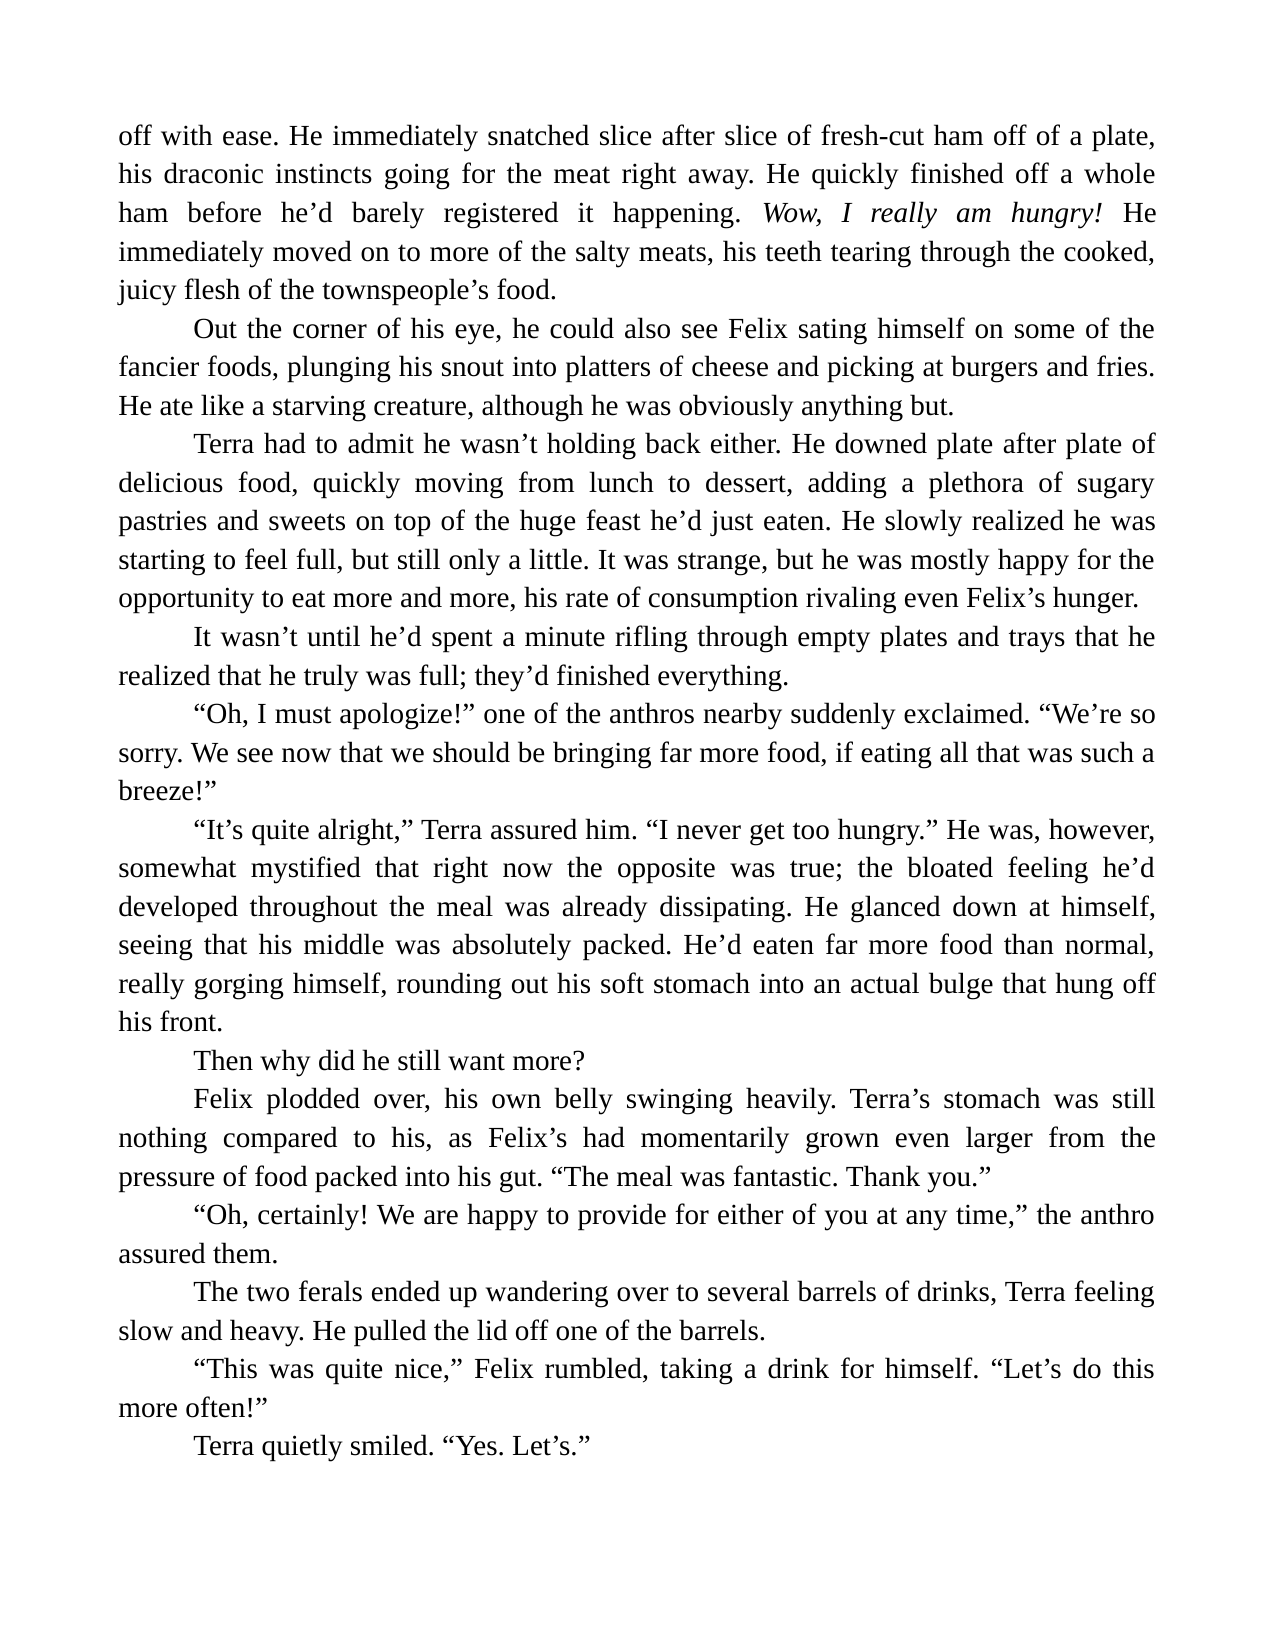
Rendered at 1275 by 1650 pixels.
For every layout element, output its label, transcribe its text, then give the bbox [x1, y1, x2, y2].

text off with ease. He immediately snatched slice after slice of fresh-cut ham off of a plate, his draconic instincts going for the meat right away. He quickly finished off a whole ham before he’d barely registered it happening. Wow, I really am hungry! He immediately moved on to more of the salty meats, his teeth tearing through the cooked, juicy flesh of the townspeople’s food. [118, 118, 1157, 306]
text “Oh, certainly! We are happy to provide for either of you at any time,” the anthro assured them. [118, 1197, 1157, 1269]
text It wasn’t until he’d spent a minute rifling through empty plates and trays that he realized that he truly was full; they’d finished everything. [118, 619, 1157, 691]
text “This was quite nice,” Felix rumbled, taking a drink for himself. “Let’s do this more often!” [118, 1351, 1157, 1423]
text “Oh, I must apologize!” one of the anthros nearby suddenly exclaimed. “We’re so sorry. We see now that we should be bringing far more food, if eating all that was such a breeze!” [118, 696, 1157, 807]
text Terra had to admit he wasn’t holding back either. He downed plate after plate of delicious food, quickly moving from lunch to dessert, adding a plethora of sugary pastries and sweets on top of the huge feast he’d just eaten. He slowly realized he was starting to feel full, but still only a little. It was strange, but he was mostly happy for the opportunity to eat more and more, his rate of consumption rivaling even Felix’s hunger. [118, 426, 1157, 614]
text Terra quietly smiled. “Yes. Let’s.” [118, 1428, 1157, 1462]
text The two ferals ended up wandering over to several barrels of drinks, Terra feeling slow and heavy. He pulled the lid off one of the barrels. [118, 1274, 1157, 1346]
text Felix plodded over, his own belly swinging heavily. Terra’s stomach was still nothing compared to his, as Felix’s had momentarily grown even larger from the pressure of food packed into his gut. “The meal was fantastic. Thank you.” [118, 1082, 1157, 1192]
text Then why did he still want more? [118, 1043, 1157, 1077]
text Out the corner of his eye, he could also see Felix sating himself on some of the fancier foods, plunging his snout into platters of cheese and picking at burgers and fries. He ate like a starving creature, although he was obviously anything but. [118, 311, 1157, 421]
text “It’s quite alright,” Terra assured him. “I never get too hungry.” He was, however, somewhat mystified that right now the opposite was true; the bloated feeling he’d developed throughout the meal was already dissipating. He glanced down at himself, seeing that his middle was absolutely packed. He’d eaten far more food than normal, really gorging himself, rounding out his soft stomach into an actual bulge that hung off his front. [118, 812, 1157, 1038]
